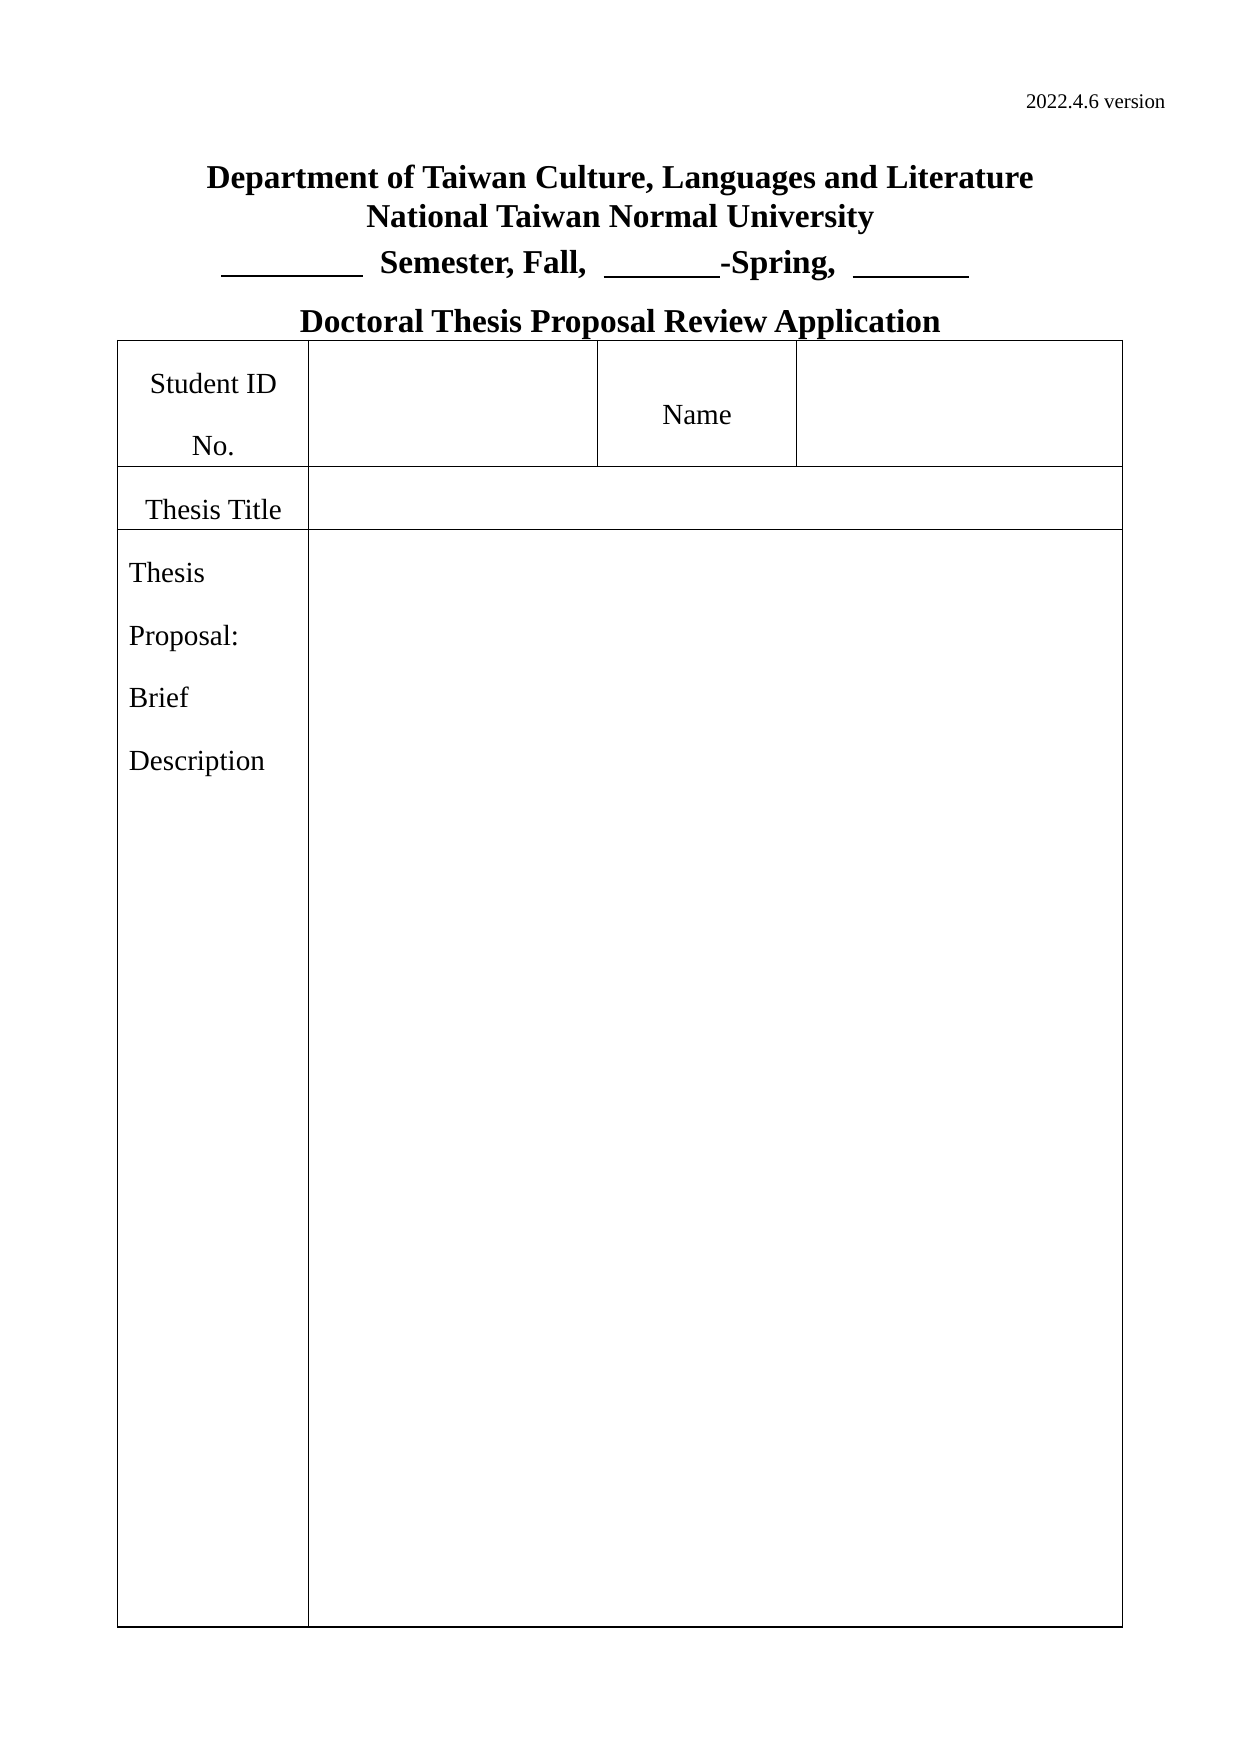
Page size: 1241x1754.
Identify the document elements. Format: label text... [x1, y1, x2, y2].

text Doctoral Thesis Proposal Review Application [75, 301, 1165, 340]
text National Taiwan Normal University [75, 196, 1165, 234]
table_cell [309, 530, 1122, 1626]
table_cell Thesis Proposal: Brief Description [118, 530, 308, 1626]
table_header [797, 341, 1122, 466]
table_header [309, 341, 597, 466]
text Semester, Fall, -Spring, 第 [75, 234, 1165, 283]
text Department of Taiwan Culture, Languages and Literature [75, 158, 1165, 196]
table_cell [309, 467, 1122, 529]
table_header Student ID No. [118, 341, 308, 466]
table_cell Thesis Title [118, 467, 308, 529]
table_header Name [598, 341, 796, 466]
